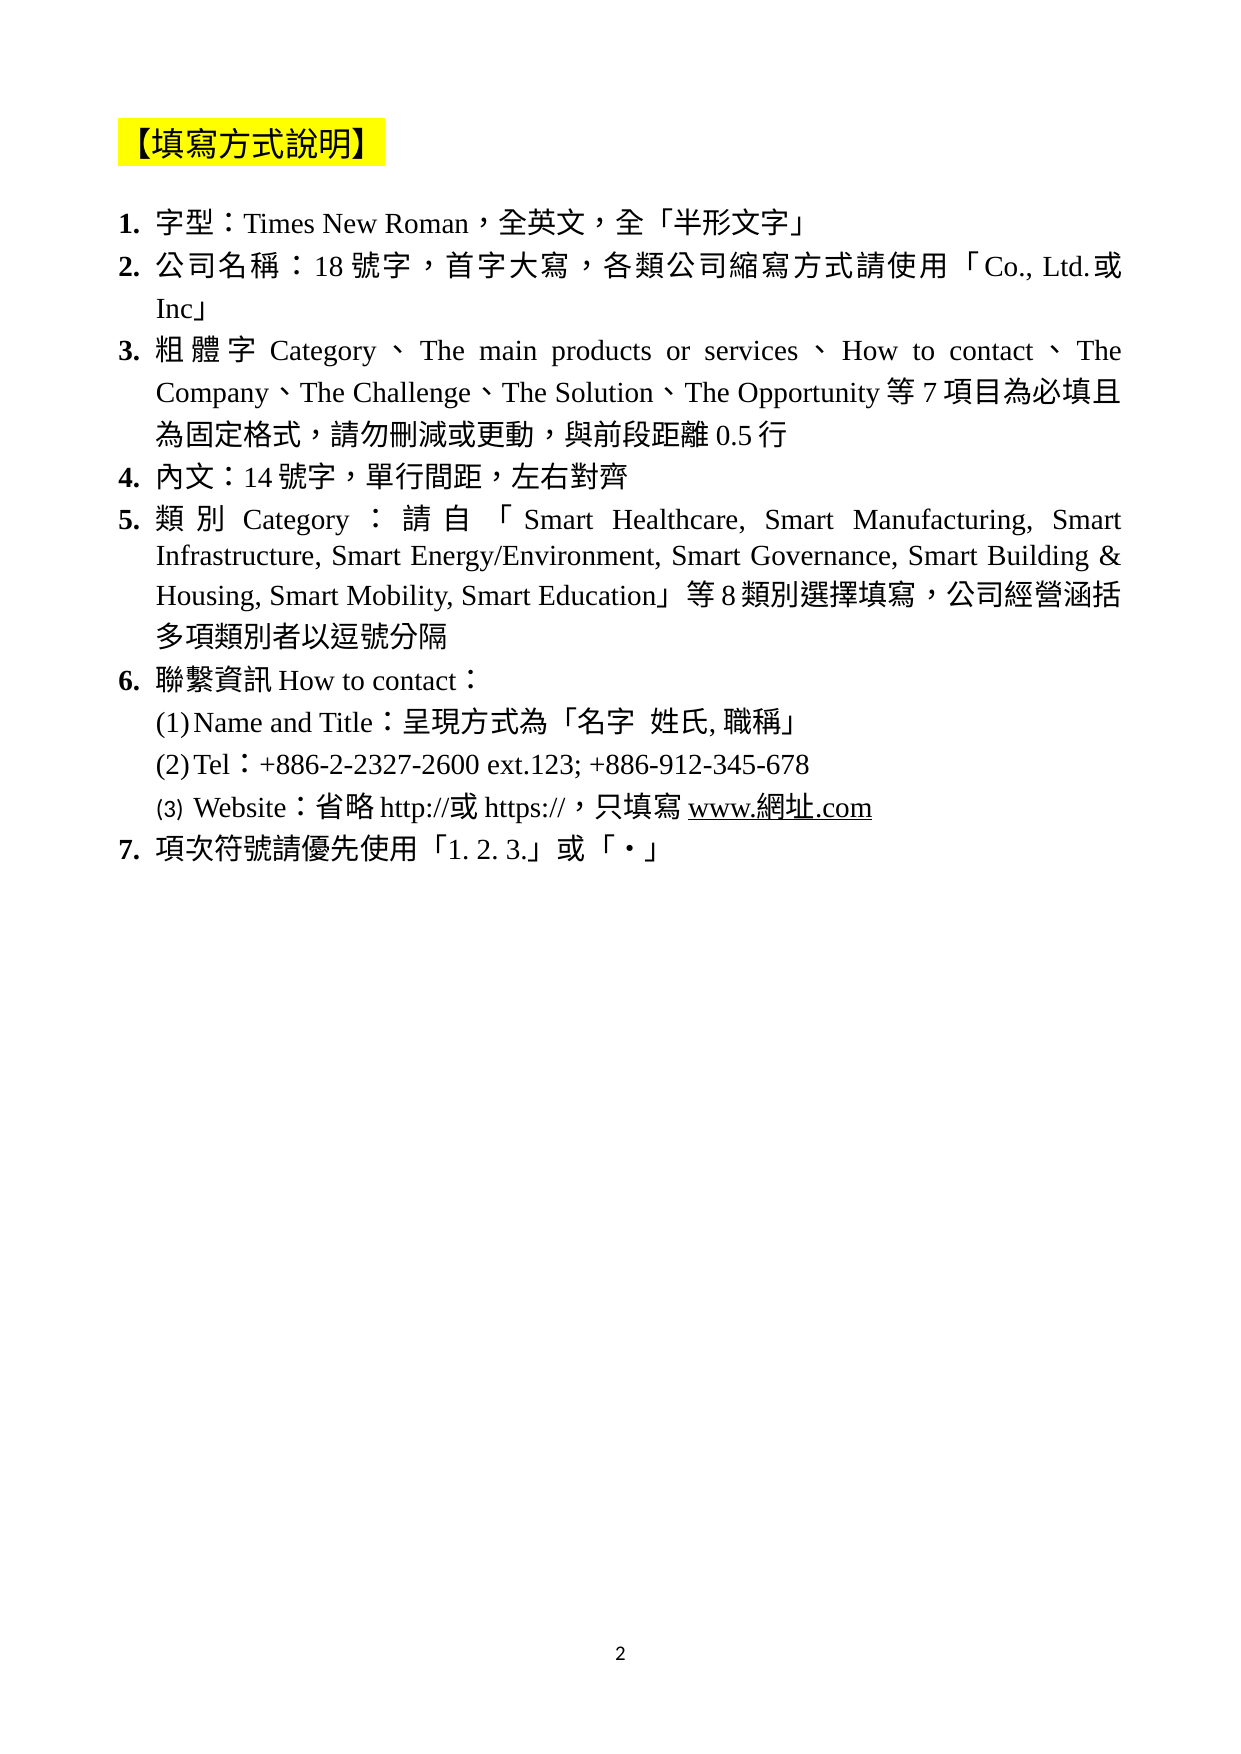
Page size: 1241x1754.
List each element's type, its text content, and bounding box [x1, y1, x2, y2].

list 聯繫資訊How to contact： [118, 656, 1122, 699]
list 粗體字Category、The main products or services、How to contact、The Company、The Challenge、The Solution、The Opportunity等7項目為必填且為固定格式，請勿刪減或更動，與前段距離0.5行 [118, 327, 1122, 454]
list Name and Title：呈現方式為「名字 姓氏, 職稱」 [156, 699, 1122, 741]
list 類別Category：請自「Smart Healthcare, Smart Manufacturing, Smart Infrastructure, Smart Energy/Environment, Smart Governance, Smart Building & Housing, Smart Mobility, Smart Education」等8類別選擇填寫，公司經營涵括多項類別者以逗號分隔 [118, 496, 1122, 656]
text 【填寫方式說明】 [118, 118, 1122, 166]
list 項次符號請優先使用「1. 2. 3.」或「‧」 [118, 826, 1122, 868]
list 內文：14號字，單行間距，左右對齊 [118, 454, 1122, 496]
list 字型：Times New Roman，全英文，全「半形文字」 [118, 200, 1122, 242]
list 公司名稱：18號字，首字大寫，各類公司縮寫方式請使用「Co., Ltd.或Inc」 [118, 242, 1122, 327]
list Website：省略http://或https://，只填寫www.網址.com [156, 783, 1122, 826]
list Tel：+886-2-2327-2600 ext.123; +886-912-345-678 [156, 741, 1122, 783]
